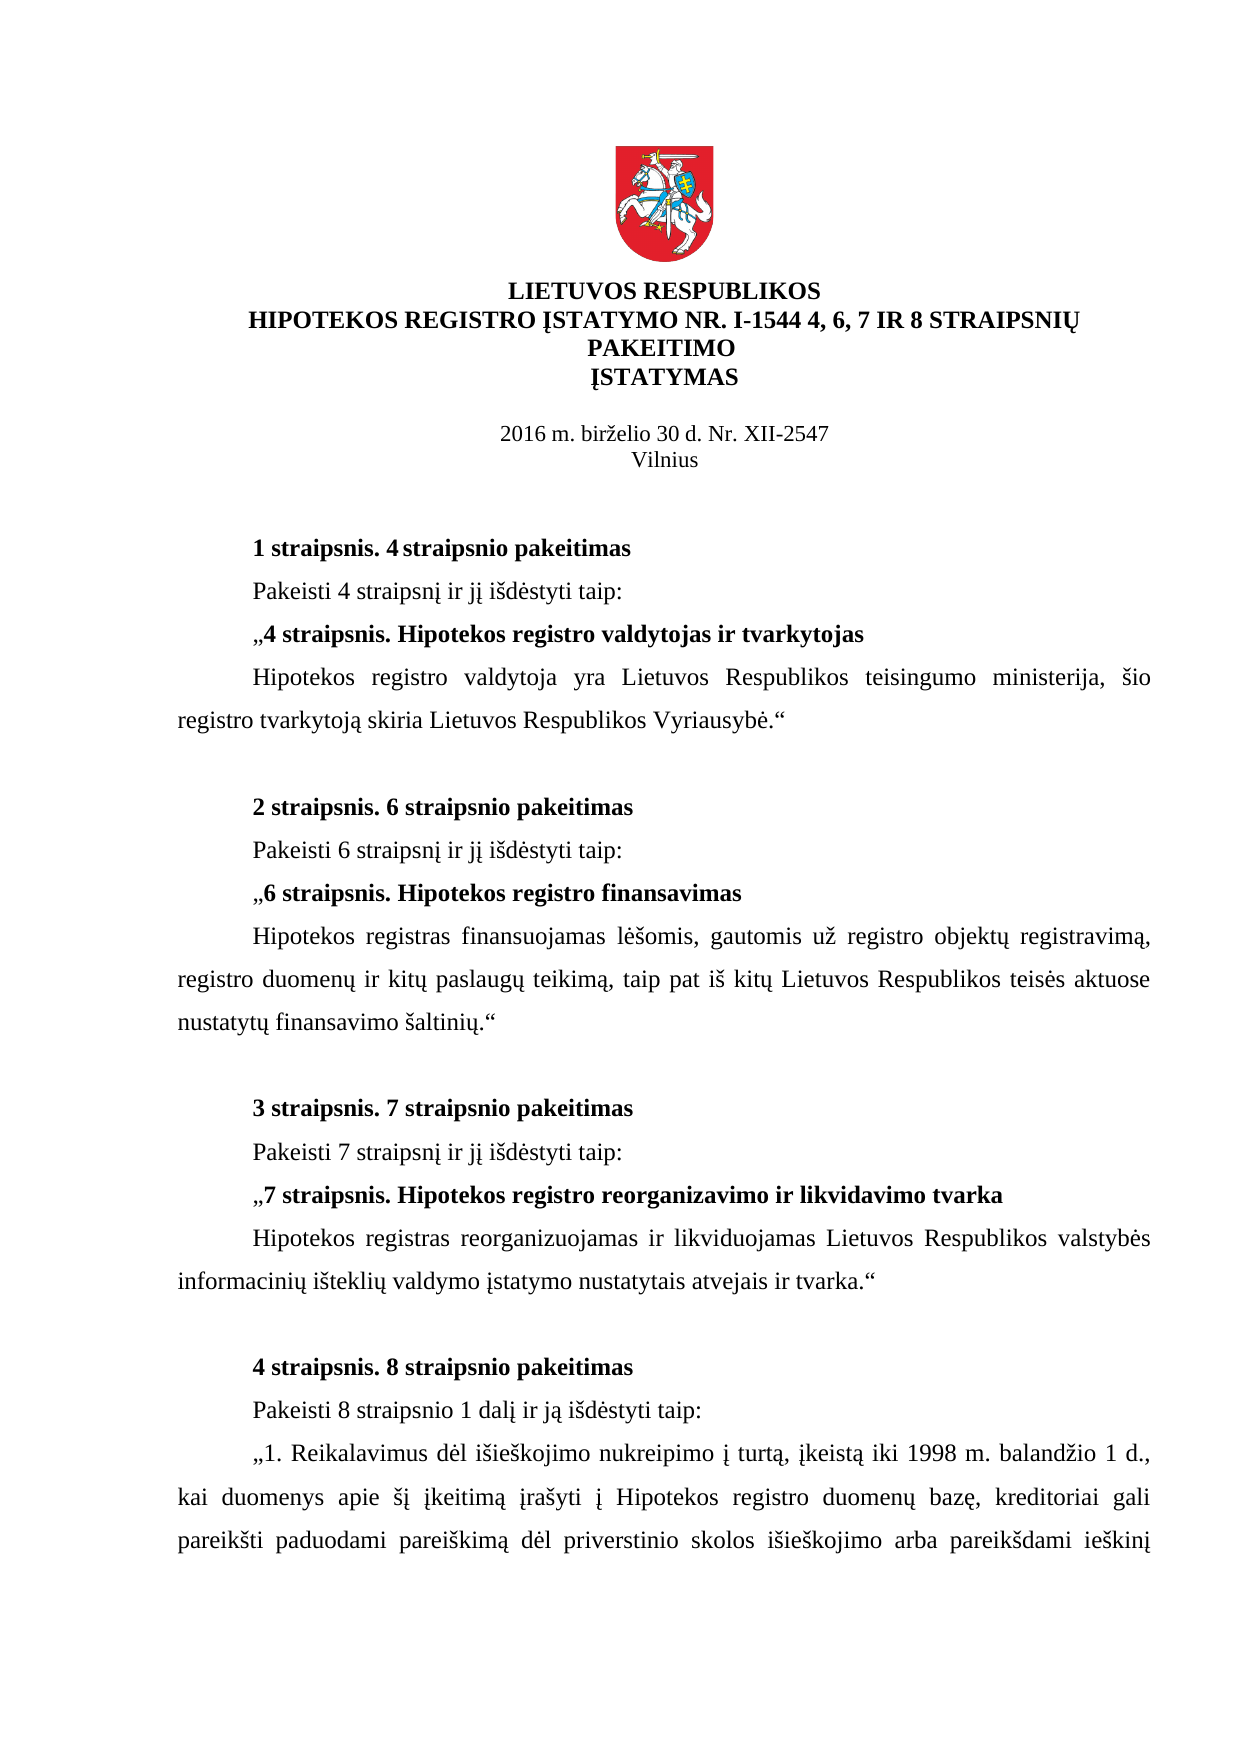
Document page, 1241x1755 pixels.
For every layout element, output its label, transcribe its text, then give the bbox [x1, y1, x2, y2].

text 2 straipsnis. 6 straipsnio pakeitimas [177, 792, 1152, 820]
text LIETUVOS RESPUBLIKOS [177, 276, 1152, 305]
text Pakeisti 7 straipsnį ir jį išdėstyti taip: [177, 1137, 1152, 1165]
text Pakeisti 6 straipsnį ir jį išdėstyti taip: [177, 835, 1152, 863]
text Hipotekos registro valdytoja yra Lietuvos Respublikos teisingumo ministerija, šio registro tvarkytoją skiria Lietuvos Respublikos Vyriausybė.“ [177, 662, 1152, 734]
text „7 straipsnis. Hipotekos registro reorganizavimo ir likvidavimo tvarka [177, 1180, 1152, 1208]
text „1. Reikalavimus dėl išieškojimo nukreipimo į turtą, įkeistą iki 1998 m. balandžio 1 d., kai duomenys apie šį įkeitimą įrašyti į Hipotekos registro duomenų bazę, kreditoriai gali pareikšti paduodami pareiškimą dėl priverstinio skolos išieškojimo arba pareikšdami ieškinį [177, 1438, 1152, 1553]
text „4 straipsnis. Hipotekos registro valdytojas ir tvarkytojas [177, 619, 1152, 648]
text Vilnius [177, 446, 1152, 472]
text 1 straipsnis. 4 straipsnio pakeitimas [177, 533, 1152, 562]
text ĮSTATYMAS [177, 362, 1152, 391]
text Pakeisti 8 straipsnio 1 dalį ir ją išdėstyti taip: [177, 1395, 1152, 1424]
text 2016 m. birželio 30 d. Nr. XII-2547 [177, 420, 1152, 446]
text Pakeisti 4 straipsnį ir jį išdėstyti taip: [177, 576, 1152, 605]
text Hipotekos registras reorganizuojamas ir likviduojamas Lietuvos Respublikos valstybės informacinių išteklių valdymo įstatymo nustatytais atvejais ir tvarka.“ [177, 1223, 1152, 1295]
text HIPOTEKOS REGISTRO ĮSTATYMO NR. I-1544 4, 6, 7 IR 8 STRAIPSNIŲ PAKEITIMO [177, 305, 1152, 362]
text 3 straipsnis. 7 straipsnio pakeitimas [177, 1093, 1152, 1122]
text „6 straipsnis. Hipotekos registro finansavimas [177, 878, 1152, 907]
text Hipotekos registras finansuojamas lėšomis, gautomis už registro objektų registravimą, registro duomenų ir kitų paslaugų teikimą, taip pat iš kitų Lietuvos Respublikos teisės aktuose nustatytų finansavimo šaltinių.“ [177, 921, 1152, 1036]
text 4 straipsnis. 8 straipsnio pakeitimas [177, 1352, 1152, 1381]
